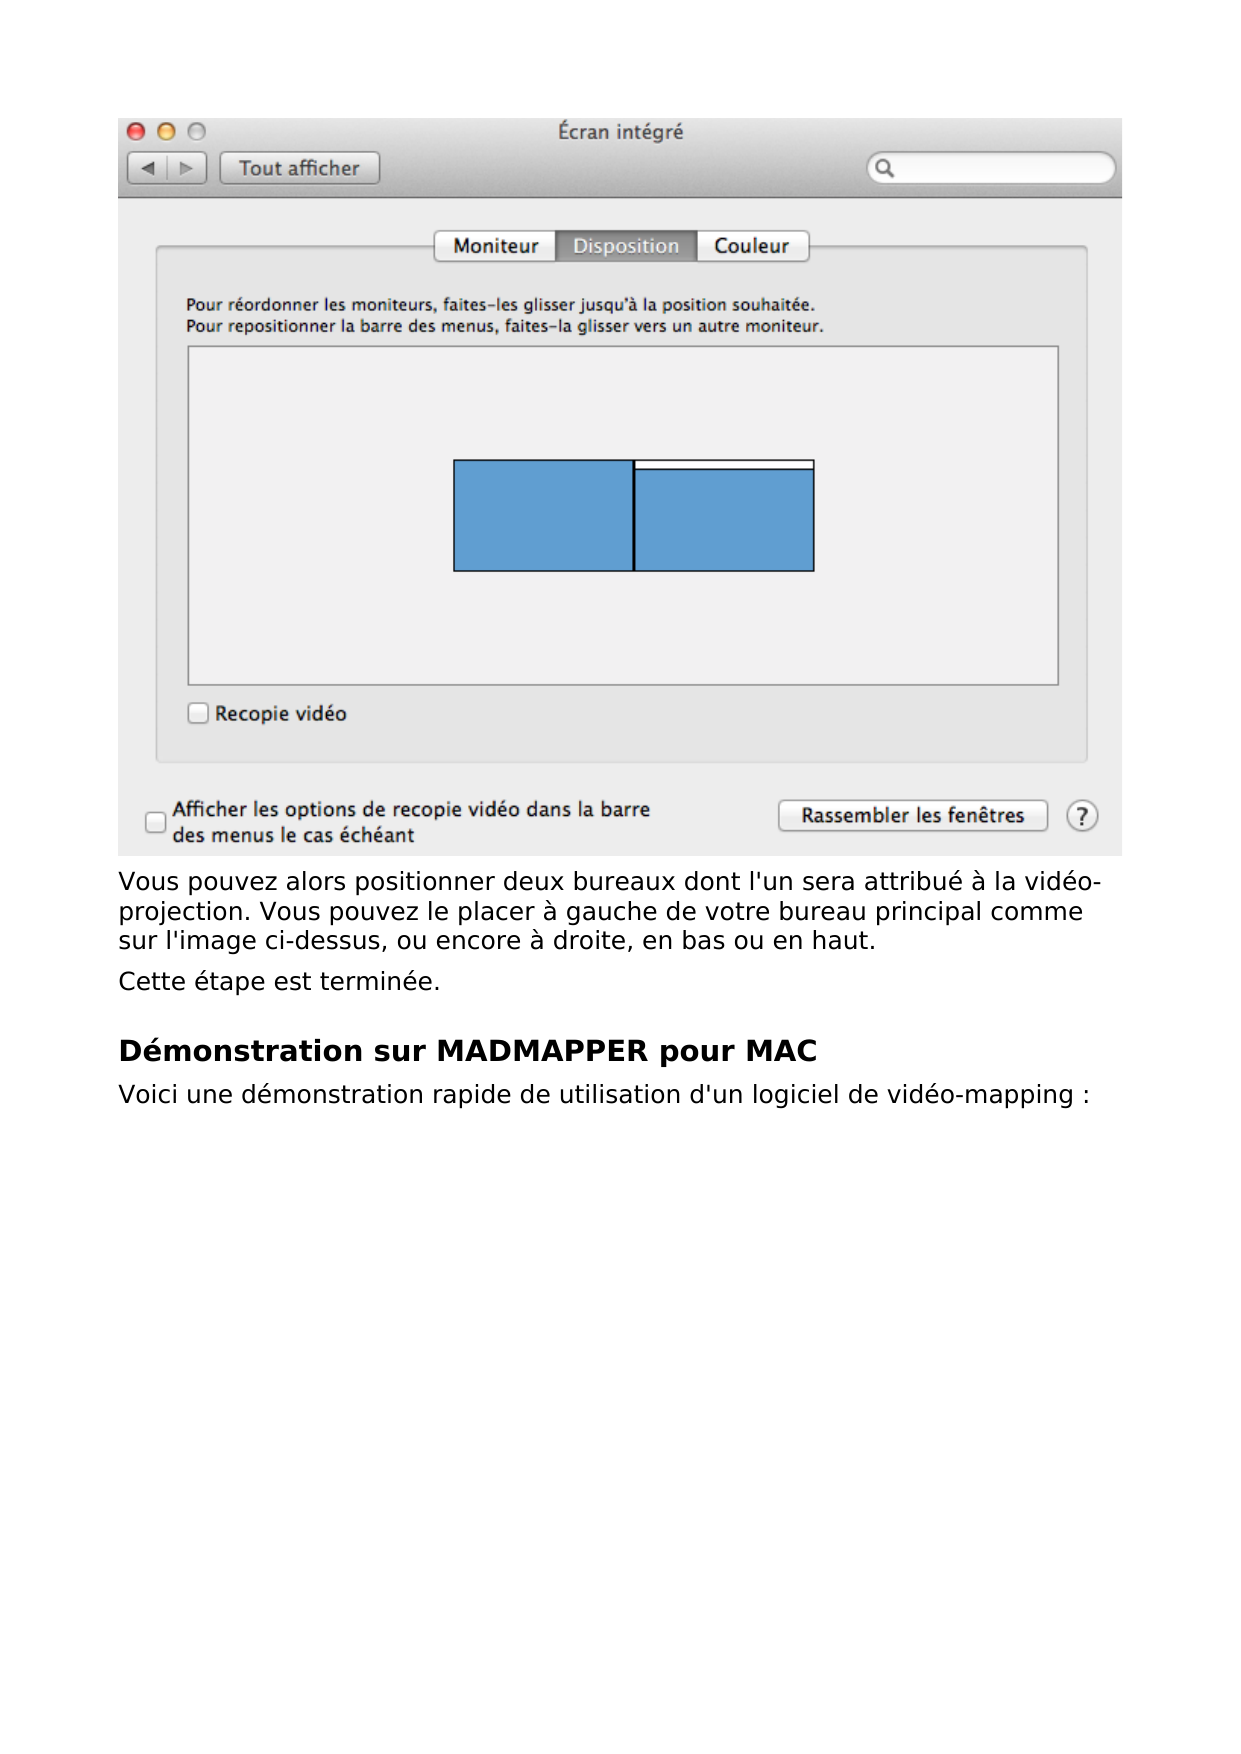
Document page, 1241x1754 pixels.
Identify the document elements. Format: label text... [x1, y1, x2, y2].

text Voici une démonstration rapide de utilisation d'un logiciel de vidéo-mapping : [118, 1081, 1122, 1110]
picture [118, 118, 1123, 856]
text Cette étape est terminée. [118, 968, 1122, 997]
text Vous pouvez alors positionner deux bureaux dont l'un sera attribué à la vidéo-projection. Vous pouvez le placer à gauche de votre bureau principal comme sur l'image ci-dessus, ou encore à droite, en bas ou en haut. [118, 868, 1122, 955]
subtitle Démonstration sur MADMAPPER pour MAC [118, 1034, 1122, 1068]
